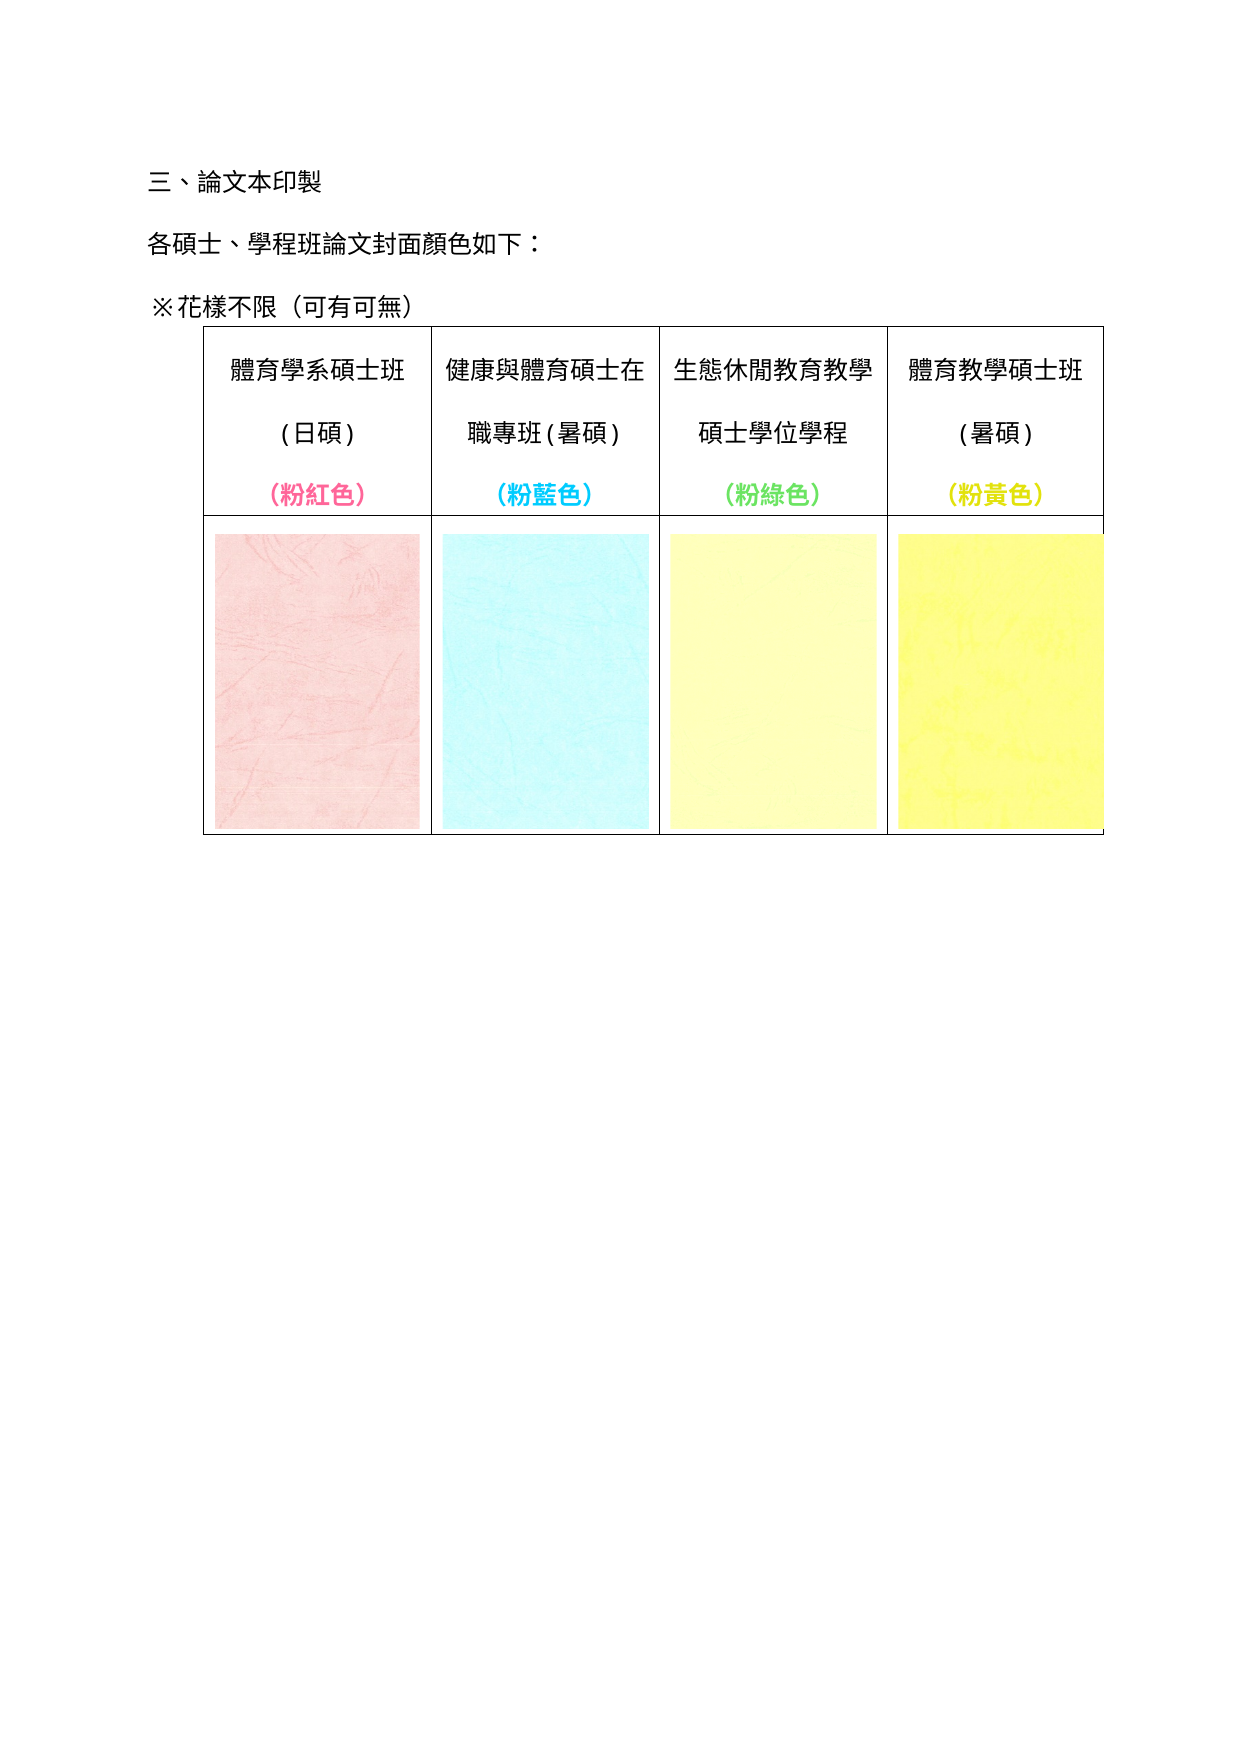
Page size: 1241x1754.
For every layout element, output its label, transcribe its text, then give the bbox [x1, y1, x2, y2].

table_cell [888, 516, 1103, 834]
text 各碩士、學程班論文封面顏色如下： [148, 201, 1092, 264]
table_cell [204, 516, 431, 834]
text ※花樣不限（可有可無） [148, 264, 1092, 326]
table_cell [432, 516, 659, 834]
table_header 體育教學碩士班(暑碩) （粉黃色） [888, 327, 1103, 515]
table_header 生態休閒教育教學碩士學位學程 （粉綠色） [660, 327, 887, 515]
table_header 體育學系碩士班(日碩) （粉紅色） [204, 327, 431, 515]
table_cell [660, 516, 887, 834]
table_header 健康與體育碩士在職專班(暑碩) （粉藍色） [432, 327, 659, 515]
text 三、論文本印製 [148, 139, 1092, 201]
